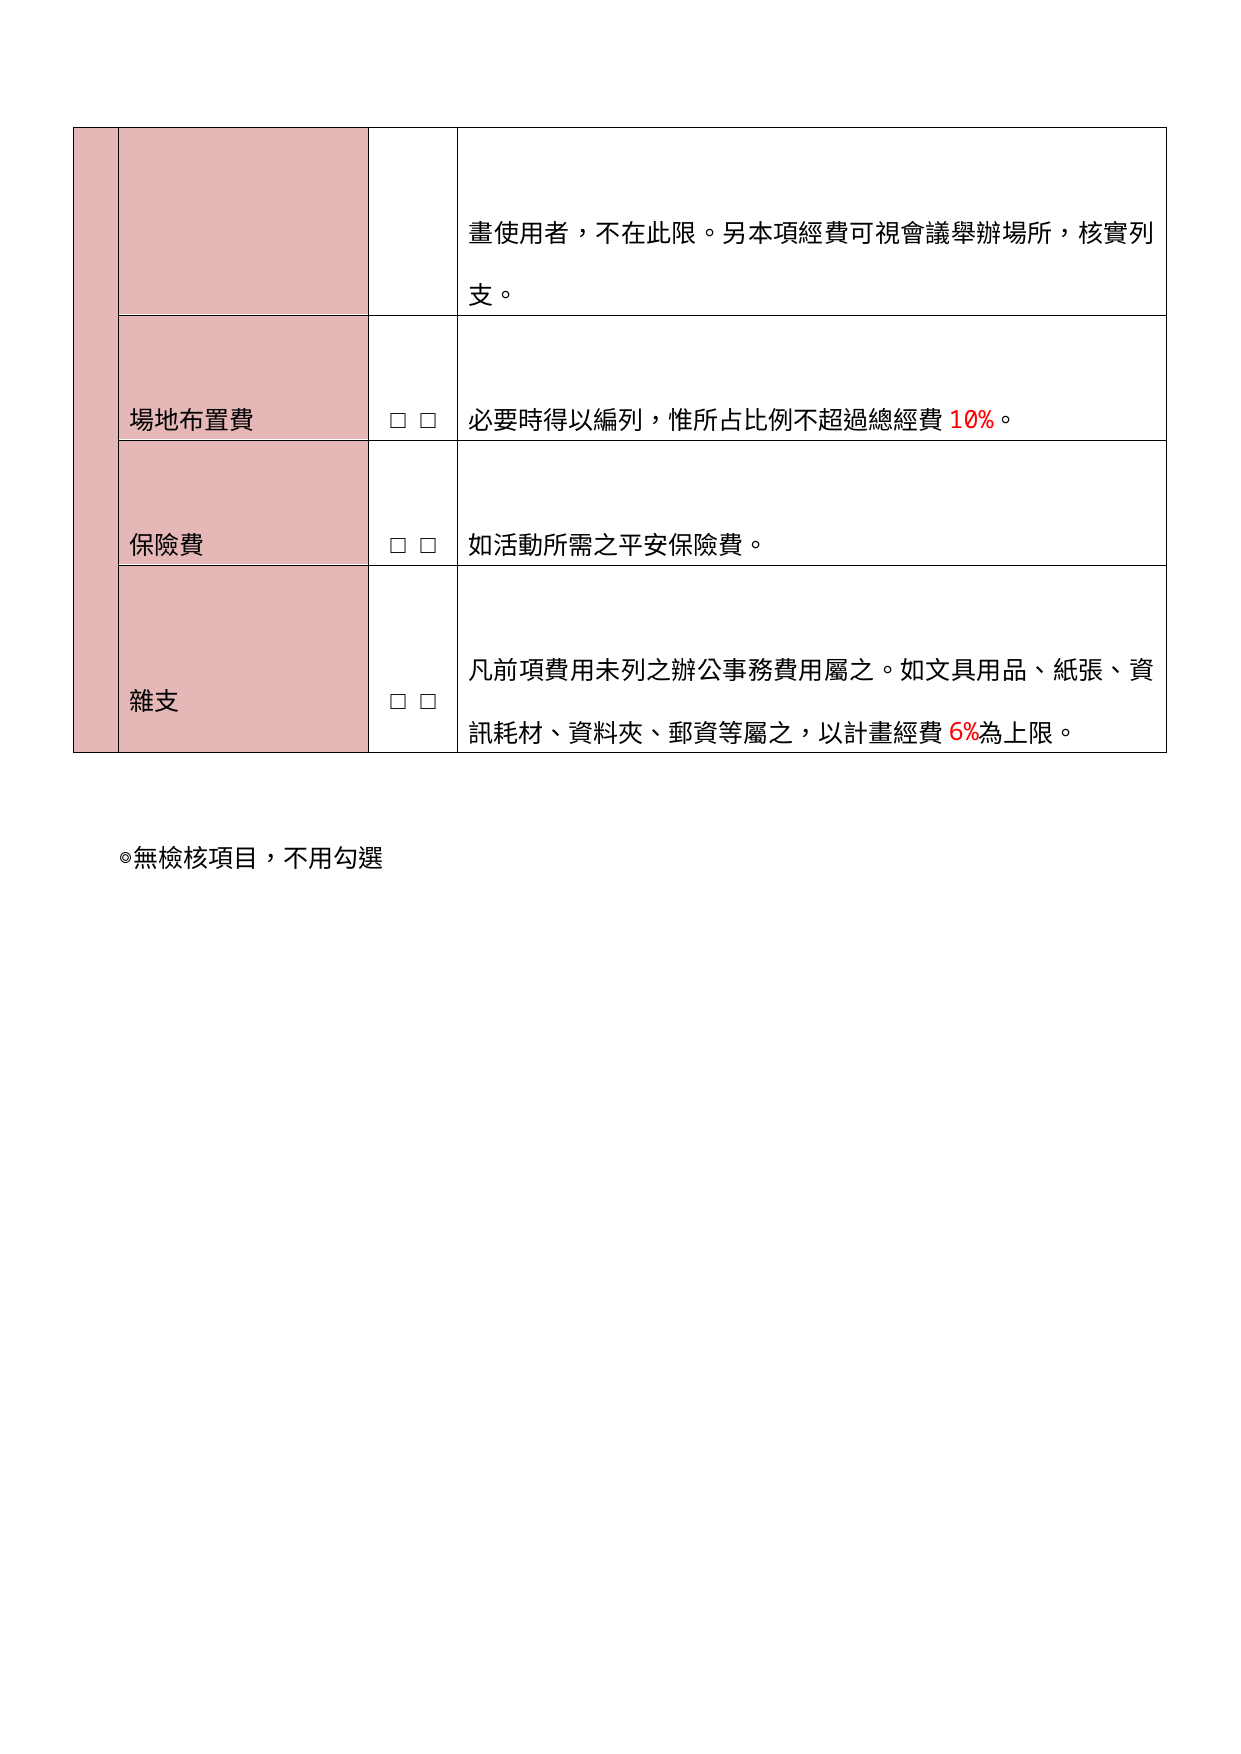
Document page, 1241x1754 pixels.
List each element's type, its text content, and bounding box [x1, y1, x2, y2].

table_cell 保險費 [119, 441, 368, 564]
table_cell 必要時得以編列，惟所占比例不超過總經費10%。 [458, 316, 1166, 439]
table_cell □ □ [369, 566, 457, 752]
table_cell 雜支 [119, 566, 368, 752]
table_cell 如活動所需之平安保險費。 [458, 441, 1166, 564]
table_cell □ □ [369, 441, 457, 564]
table_cell 凡前項費用未列之辦公事務費用屬之。如文具用品、紙張、資訊耗材、資料夾、郵資等屬之，以計畫經費6%為上限。 [458, 566, 1166, 752]
table_cell [369, 128, 457, 314]
text ◎無檢核項目，不用勾選 [118, 814, 1122, 877]
table_cell [74, 128, 118, 752]
table_cell 畫使用者，不在此限。另本項經費可視會議舉辦場所，核實列支。 [458, 128, 1166, 314]
table_cell 場地布置費 [119, 316, 368, 439]
table_cell [119, 128, 368, 314]
table_cell □ □ [369, 316, 457, 439]
